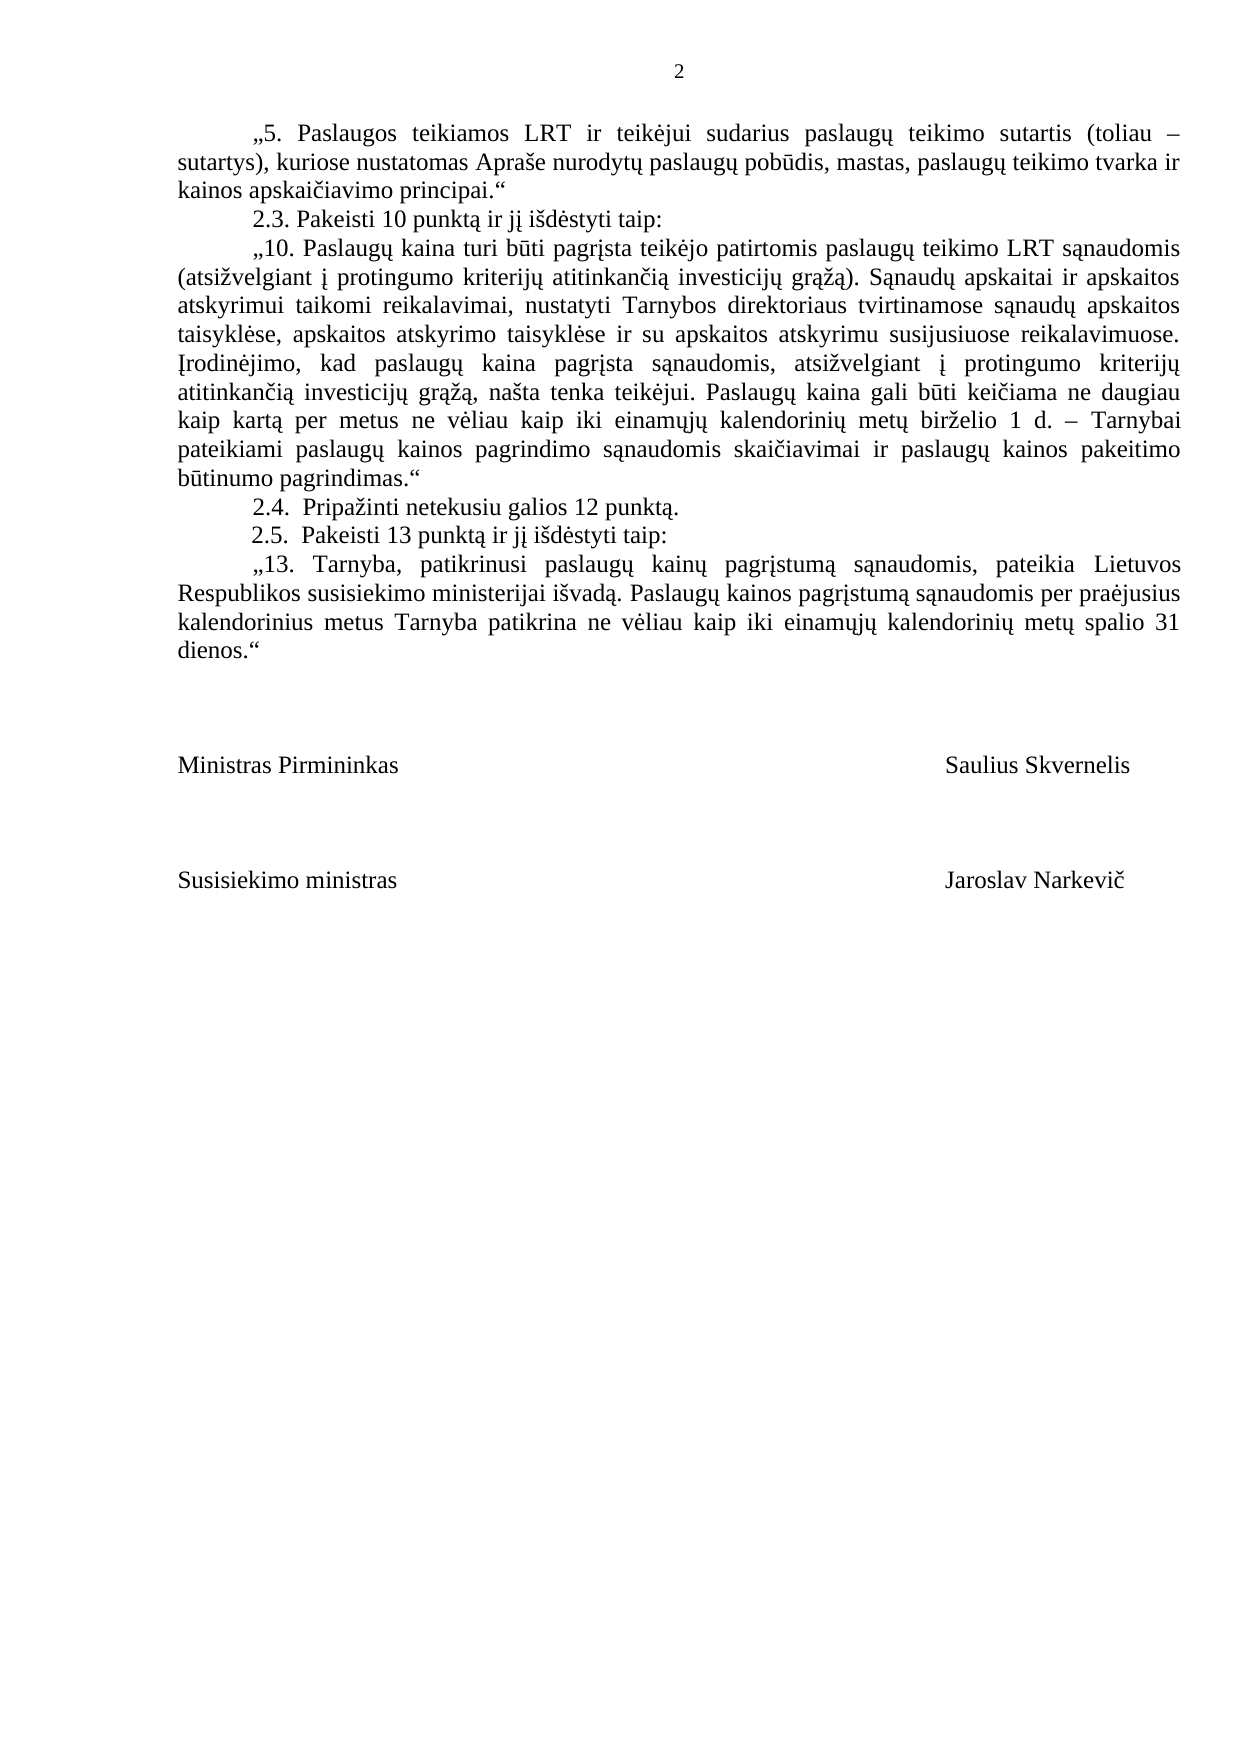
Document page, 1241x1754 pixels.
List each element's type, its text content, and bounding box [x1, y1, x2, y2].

text 2.5. Pakeisti 13 punktą ir jį išdėstyti taip: [251, 521, 1181, 549]
text „10. Paslaugų kaina turi būti pagrįsta teikėjo patirtomis paslaugų teikimo LRT sąnaudomis (atsižvelgiant į protingumo kriterijų atitinkančią investicijų grąžą). Sąnaudų apskaitai ir apskaitos atskyrimui taikomi reikalavimai, nustatyti Tarnybos direktoriaus tvirtinamose sąnaudų apskaitos taisyklėse, apskaitos atskyrimo taisyklėse ir su apskaitos atskyrimu susijusiuose reikalavimuose. Įrodinėjimo, kad paslaugų kaina pagrįsta sąnaudomis, atsižvelgiant į protingumo kriterijų atitinkančią investicijų grąžą, našta tenka teikėjui. Paslaugų kaina gali būti keičiama ne daugiau kaip kartą per metus ne vėliau kaip iki einamųjų kalendorinių metų birželio 1 d. – Tarnybai pateikiami paslaugų kainos pagrindimo sąnaudomis skaičiavimai ir paslaugų kainos pakeitimo būtinumo pagrindimas.“ [177, 233, 1181, 492]
text 2.4. Pripažinti netekusiu galios 12 punktą. [177, 492, 1181, 521]
text Ministras Pirmininkas Saulius Skvernelis [177, 751, 1181, 779]
text Susisiekimo ministras Jaroslav Narkevič [177, 866, 1181, 894]
text „5. Paslaugos teikiamos LRT ir teikėjui sudarius paslaugų teikimo sutartis (toliau – sutartys), kuriose nustatomas Apraše nurodytų paslaugų pobūdis, mastas, paslaugų teikimo tvarka ir kainos apskaičiavimo principai.“ [177, 118, 1181, 204]
text „13. Tarnyba, patikrinusi paslaugų kainų pagrįstumą sąnaudomis, pateikia Lietuvos Respublikos susisiekimo ministerijai išvadą. Paslaugų kainos pagrįstumą sąnaudomis per praėjusius kalendorinius metus Tarnyba patikrina ne vėliau kaip iki einamųjų kalendorinių metų spalio 31 dienos.“ [177, 549, 1181, 664]
text 2.3. Pakeisti 10 punktą ir jį išdėstyti taip: [252, 204, 1181, 233]
